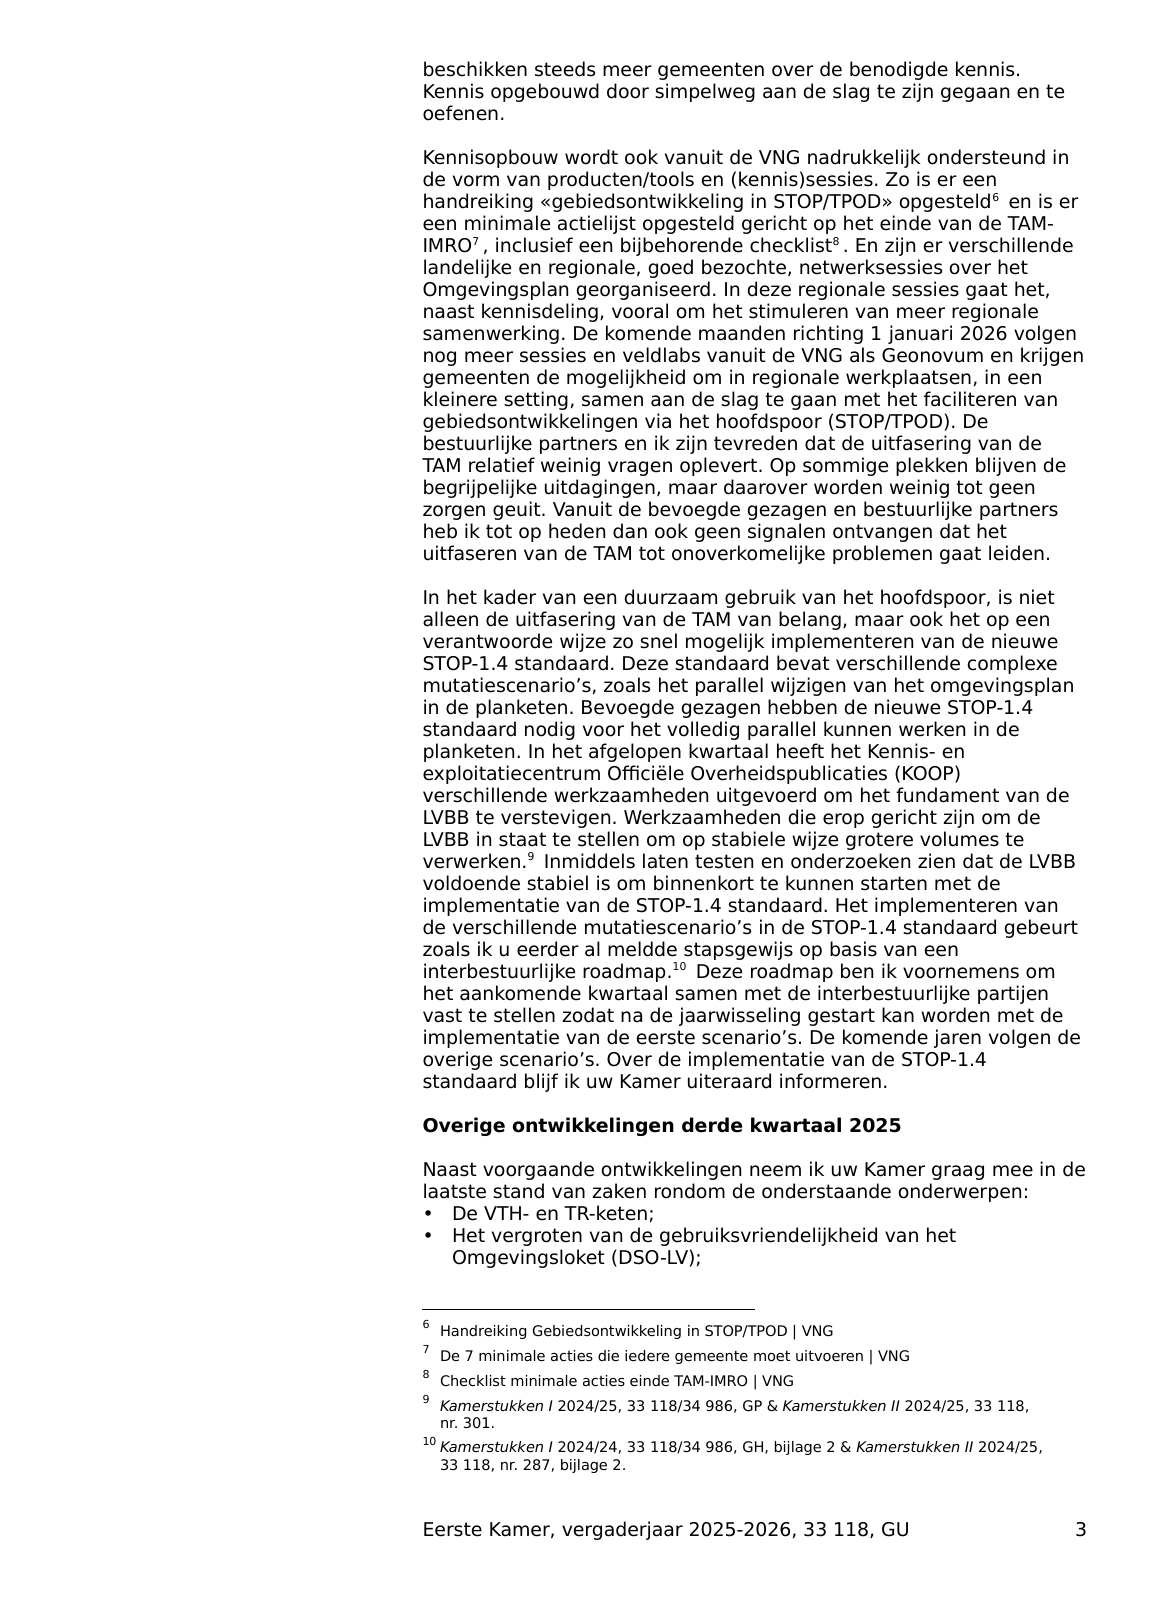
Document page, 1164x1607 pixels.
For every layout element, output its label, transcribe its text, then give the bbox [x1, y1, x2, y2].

text Kamerstukken I 2024/24, 33 118/34 986, GH, bijlage 2 & Kamerstukken II 2024/25, 33 118, nr. 287, bijlage 2. [422, 1435, 1087, 1474]
subtitle Overige ontwikkelingen derde kwartaal 2025 [422, 1115, 1087, 1137]
text beschikken steeds meer gemeenten over de benodigde kennis. Kennis opgebouwd door simpelweg aan de slag te zijn gegaan en te oefenen. [422, 59, 1087, 125]
text In het kader van een duurzaam gebruik van het hoofdspoor, is niet alleen de uitfasering van de TAM van belang, maar ook het op een verantwoorde wijze zo snel mogelijk implementeren van de nieuwe STOP-1.4 standaard. Deze standaard bevat verschillende complexe mutatiescenario’s, zoals het parallel wijzigen van het omgevingsplan in de planketen. Bevoegde gezagen hebben de nieuwe STOP-1.4 standaard nodig voor het volledig parallel kunnen werken in de planketen. In het afgelopen kwartaal heeft het Kennis- en exploitatiecentrum Officiële Overheidspublicaties (KOOP) verschillende werkzaamheden uitgevoerd om het fundament van de LVBB te verstevigen. Werkzaamheden die erop gericht zijn om de LVBB in staat te stellen om op stabiele wijze grotere volumes te verwerken. Inmiddels laten testen en onderzoeken zien dat de LVBB voldoende stabiel is om binnenkort te kunnen starten met de implementatie van de STOP-1.4 standaard. Het implementeren van de verschillende mutatiescenario’s in de STOP-1.4 standaard gebeurt zoals ik u eerder al meldde stapsgewijs op basis van een interbestuurlijke roadmap. Deze roadmap ben ik voornemens om het aankomende kwartaal samen met de interbestuurlijke partijen vast te stellen zodat na de jaarwisseling gestart kan worden met de implementatie van de eerste scenario’s. De komende jaren volgen de overige scenario’s. Over de implementatie van de STOP-1.4 standaard blijf ik uw Kamer uiteraard informeren. [422, 587, 1087, 1092]
text De 7 minimale acties die iedere gemeente moet uitvoeren | VNG [422, 1343, 1087, 1366]
text • Het vergroten van de gebruiksvriendelijkheid van het Omgevingsloket (DSO-LV); [422, 1225, 1087, 1269]
text Kennisopbouw wordt ook vanuit de VNG nadrukkelijk ondersteund in de vorm van producten/tools en (kennis)sessies. Zo is er een handreiking «gebiedsontwikkeling in STOP/TPOD» opgesteld en is er een minimale actielijst opgesteld gericht op het einde van de TAM-IMRO, inclusief een bijbehorende checklist. En zijn er verschillende landelijke en regionale, goed bezochte, netwerksessies over het Omgevingsplan georganiseerd. In deze regionale sessies gaat het, naast kennisdeling, vooral om het stimuleren van meer regionale samenwerking. De komende maanden richting 1 januari 2026 volgen nog meer sessies en veldlabs vanuit de VNG als Geonovum en krijgen gemeenten de mogelijkheid om in regionale werkplaatsen, in een kleinere setting, samen aan de slag te gaan met het faciliteren van gebiedsontwikkelingen via het hoofdspoor (STOP/TPOD). De bestuurlijke partners en ik zijn tevreden dat de uitfasering van de TAM relatief weinig vragen oplevert. Op sommige plekken blijven de begrijpelijke uitdagingen, maar daarover worden weinig tot geen zorgen geuit. Vanuit de bevoegde gezagen en bestuurlijke partners heb ik tot op heden dan ook geen signalen ontvangen dat het uitfaseren van de TAM tot onoverkomelijke problemen gaat leiden. [422, 147, 1087, 565]
text Handreiking Gebiedsontwikkeling in STOP/TPOD | VNG [422, 1318, 1087, 1341]
text Checklist minimale acties einde TAM-IMRO | VNG [422, 1368, 1087, 1391]
text Kamerstukken I 2024/25, 33 118/34 986, GP & Kamerstukken II 2024/25, 33 118, nr. 301. [422, 1393, 1087, 1432]
text • De VTH- en TR-keten; [422, 1203, 1087, 1225]
text Naast voorgaande ontwikkelingen neem ik uw Kamer graag mee in de laatste stand van zaken rondom de onderstaande onderwerpen: [422, 1159, 1087, 1203]
